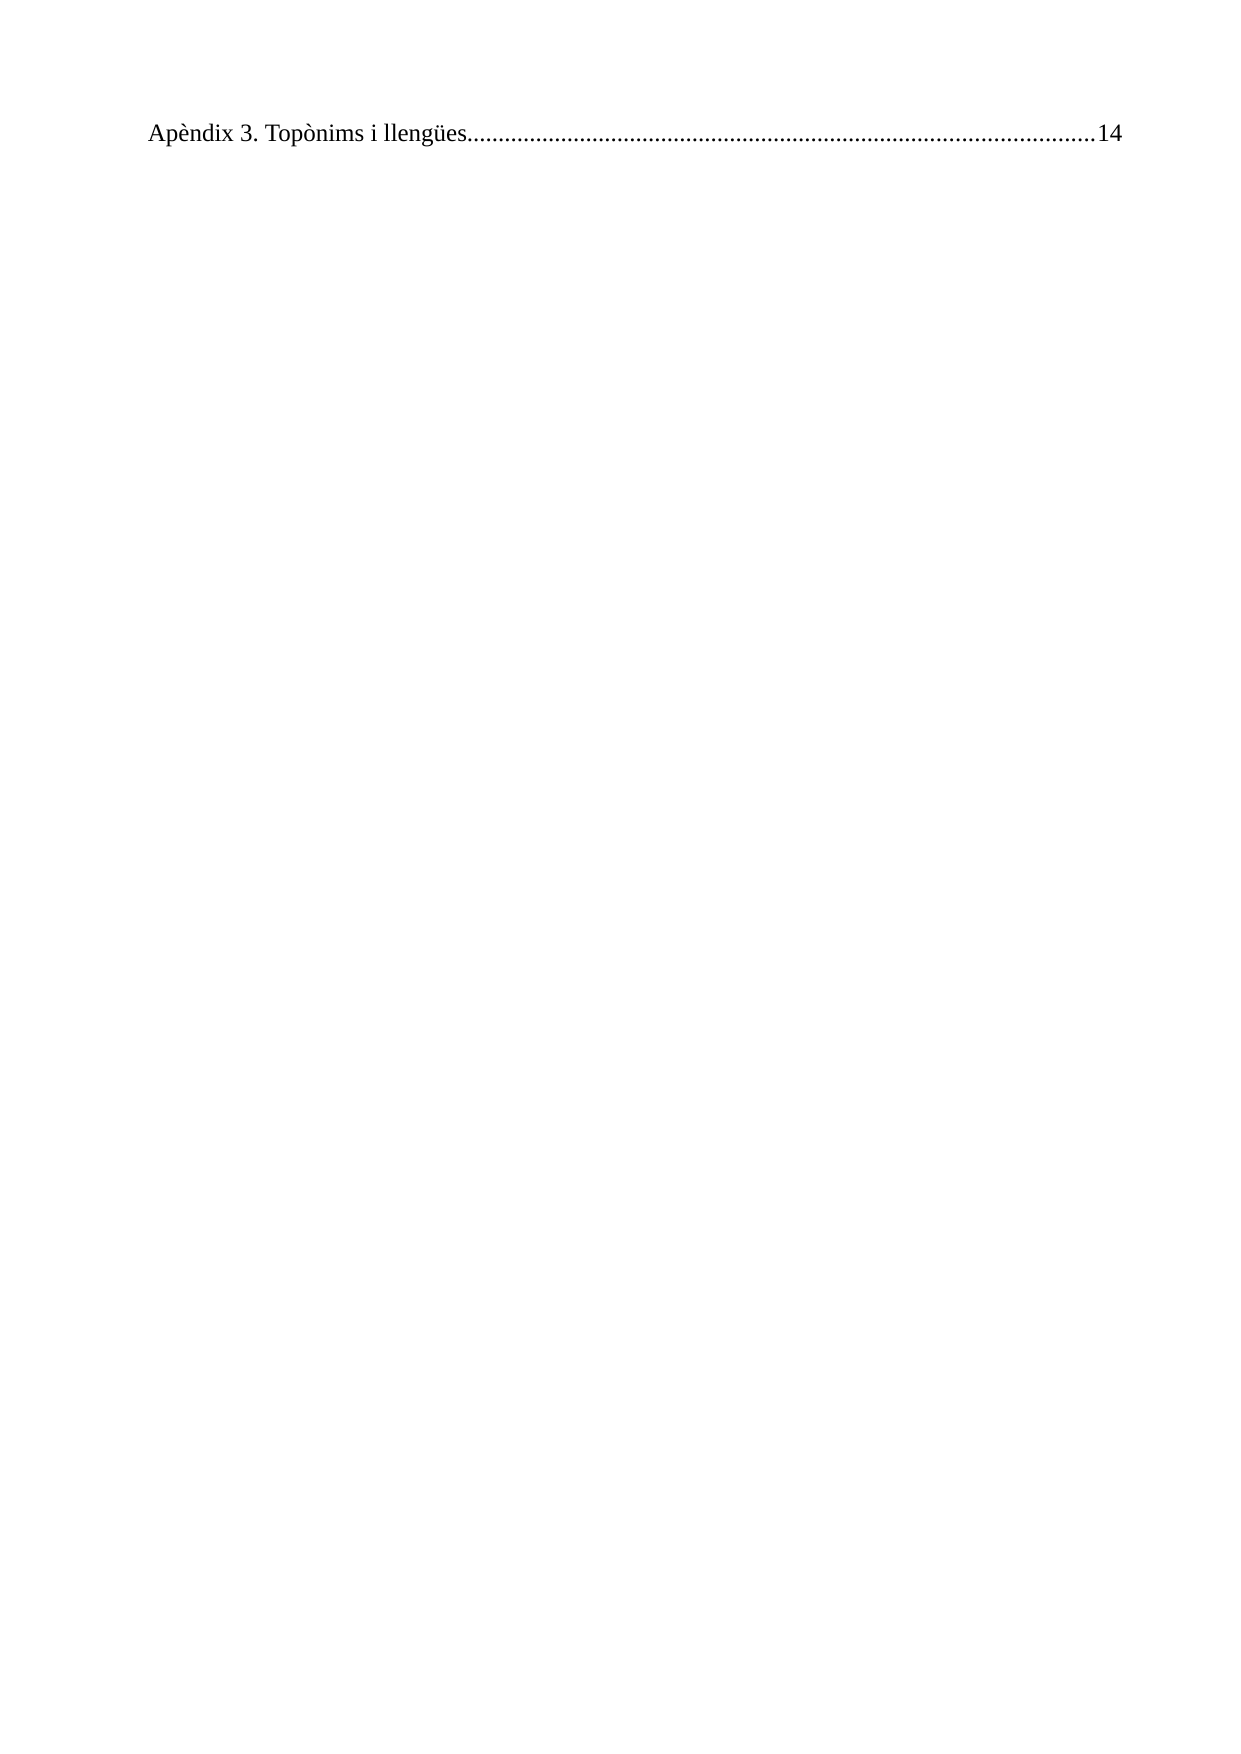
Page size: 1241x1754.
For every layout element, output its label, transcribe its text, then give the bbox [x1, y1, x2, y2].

text Apèndix 3. Topònims i llengües 14 [148, 118, 1122, 147]
